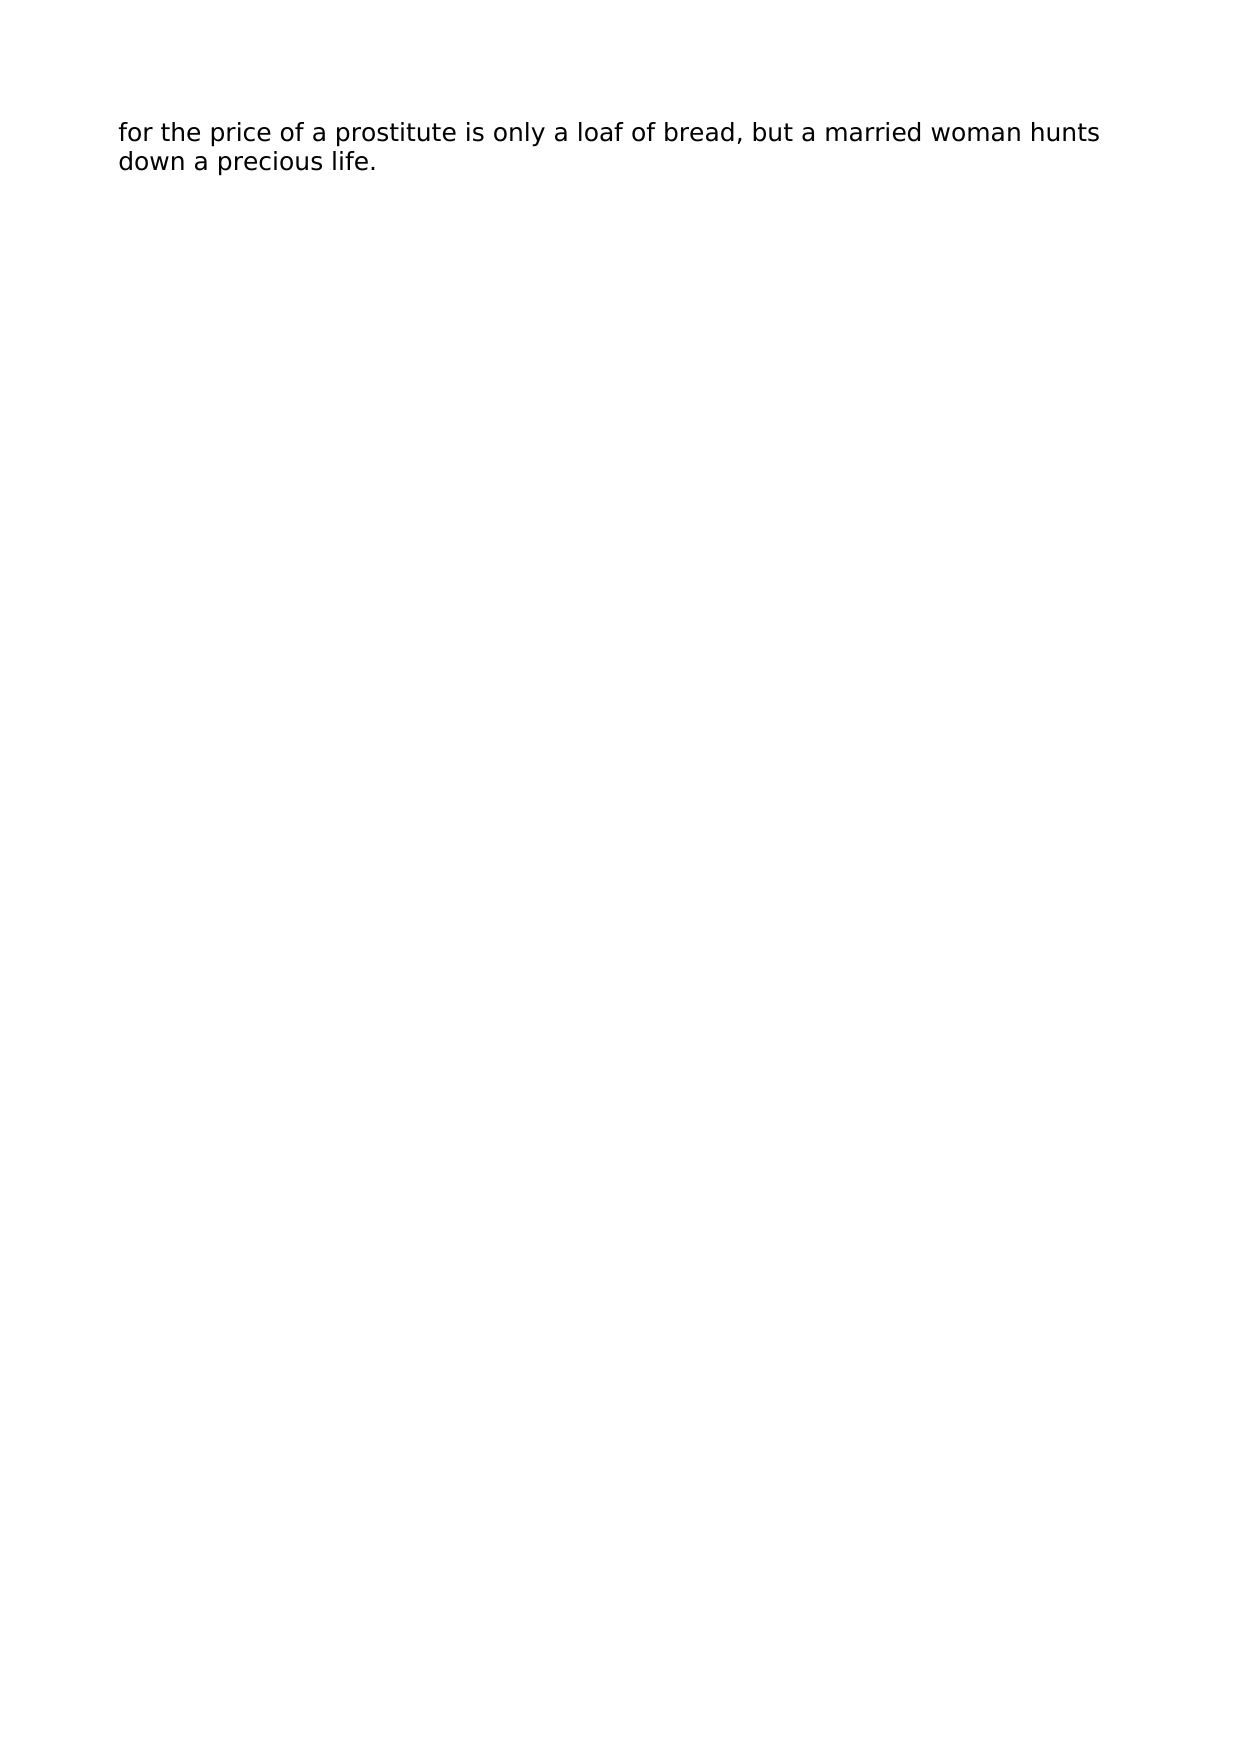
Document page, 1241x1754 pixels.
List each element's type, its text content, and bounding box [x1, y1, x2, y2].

text for the price of a prostitute is only a loaf of bread, but a married woman hunts down a precious life. [118, 118, 1122, 176]
